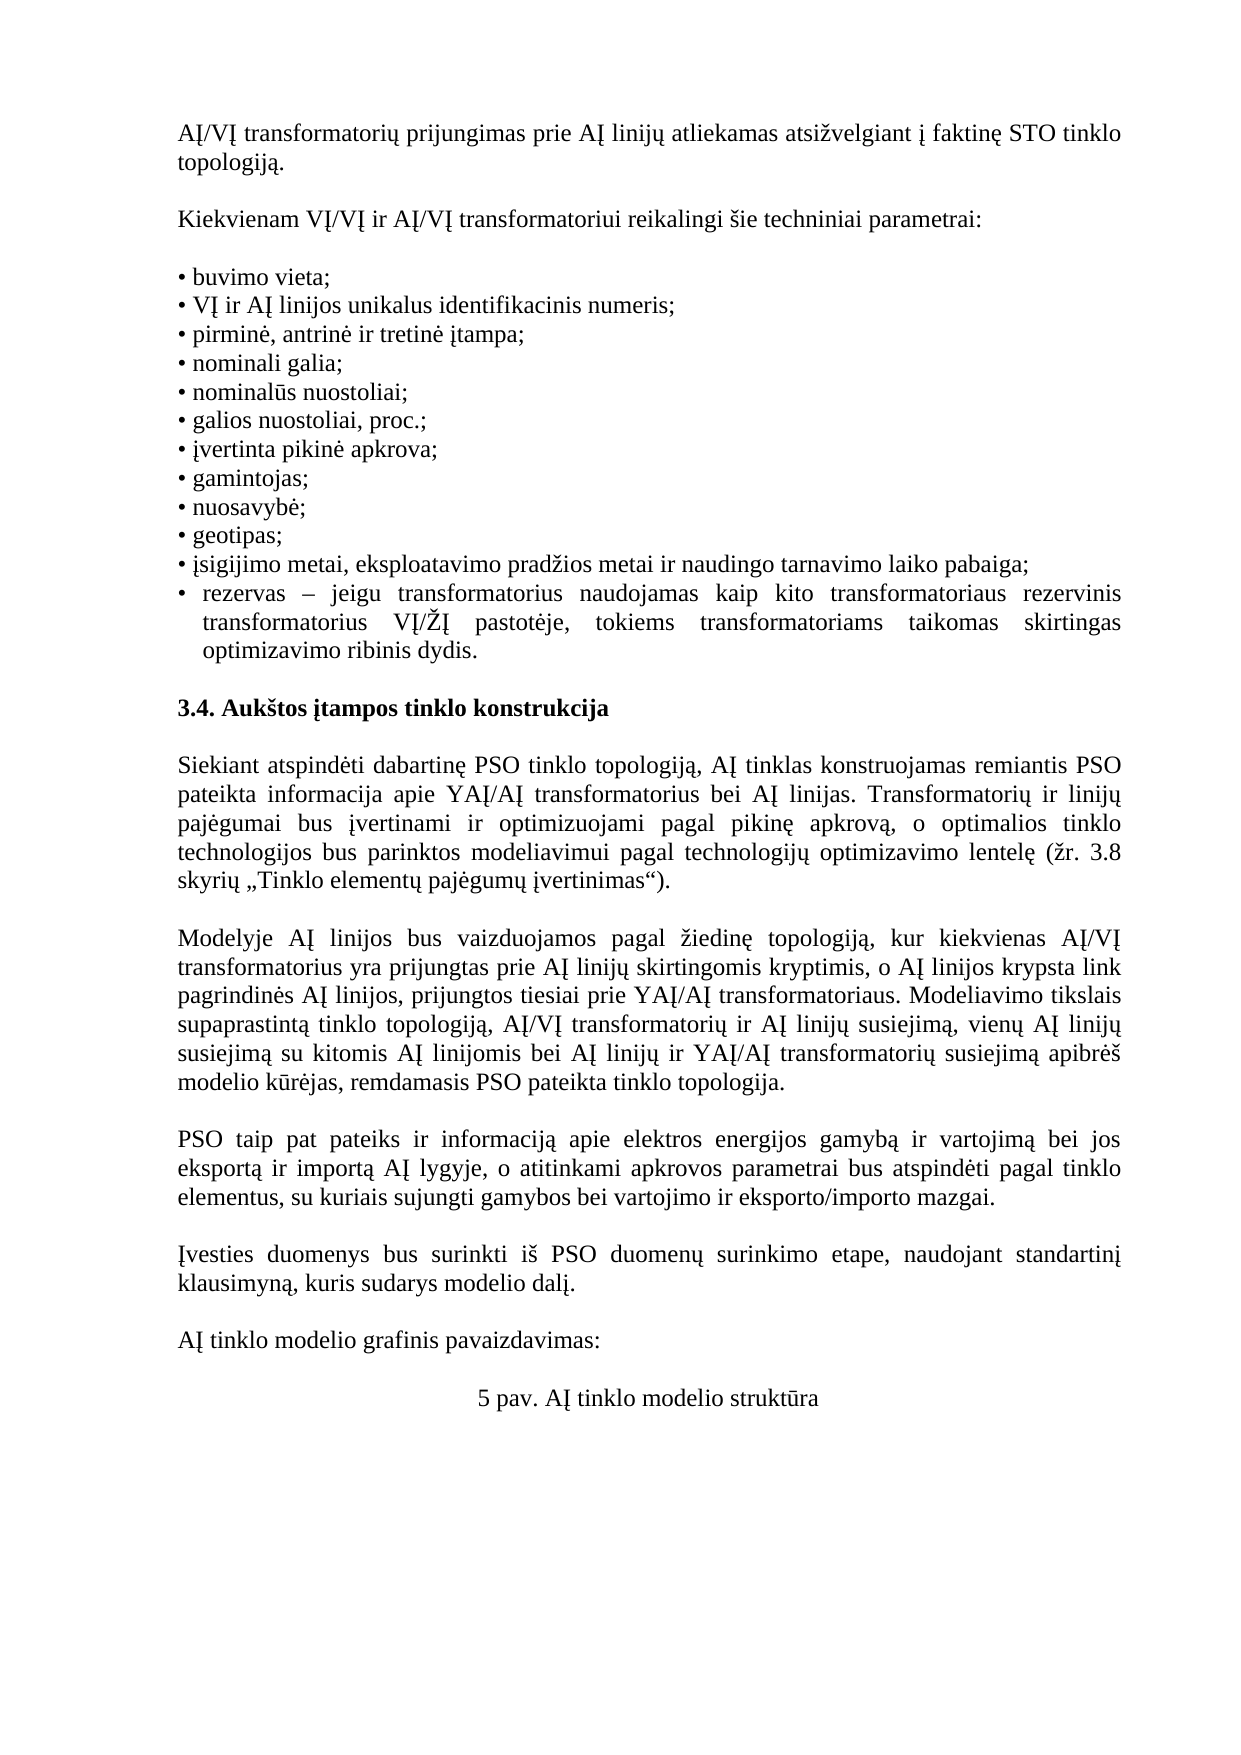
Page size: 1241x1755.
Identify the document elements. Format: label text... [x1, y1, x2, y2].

text • buvimo vieta; [177, 262, 1122, 291]
text • įvertinta pikinė apkrova; [177, 434, 1122, 463]
text PSO taip pat pateiks ir informaciją apie elektros energijos gamybą ir vartojimą bei jos eksportą ir importą AĮ lygyje, o atitinkami apkrovos parametrai bus atspindėti pagal tinklo elementus, su kuriais sujungti gamybos bei vartojimo ir eksporto/importo mazgai. [177, 1124, 1122, 1211]
text • VĮ ir AĮ linijos unikalus identifikacinis numeris; [177, 291, 1122, 319]
text Siekiant atspindėti dabartinę PSO tinklo topologiją, AĮ tinklas konstruojamas remiantis PSO pateikta informacija apie YAĮ/AĮ transformatorius bei AĮ linijas. Transformatorių ir linijų pajėgumai bus įvertinami ir optimizuojami pagal pikinę apkrovą, o optimalios tinklo technologijos bus parinktos modeliavimui pagal technologijų optimizavimo lentelę (žr. 3.8 skyrių „Tinklo elementų pajėgumų įvertinimas“). [177, 751, 1122, 894]
text • pirminė, antrinė ir tretinė įtampa; [177, 319, 1122, 348]
text Kiekvienam VĮ/VĮ ir AĮ/VĮ transformatoriui reikalingi šie techniniai parametrai: [177, 204, 1122, 233]
text • rezervas – jeigu transformatorius naudojamas kaip kito transformatoriaus rezervinis transformatorius VĮ/ŽĮ pastotėje, tokiems transformatoriams taikomas skirtingas optimizavimo ribinis dydis. [177, 578, 1122, 664]
text • įsigijimo metai, eksploatavimo pradžios metai ir naudingo tarnavimo laiko pabaiga; [177, 549, 1122, 578]
text • nominalūs nuostoliai; [177, 377, 1122, 406]
text 3.4. Aukštos įtampos tinklo konstrukcija [177, 693, 1122, 722]
text • nominali galia; [177, 348, 1122, 377]
text • geotipas; [177, 521, 1122, 549]
text AĮ tinklo modelio grafinis pavaizdavimas: [177, 1326, 1122, 1354]
text Įvesties duomenys bus surinkti iš PSO duomenų surinkimo etape, naudojant standartinį klausimyną, kuris sudarys modelio dalį. [177, 1239, 1122, 1297]
text • nuosavybė; [177, 492, 1122, 521]
text 5 pav. AĮ tinklo modelio struktūra [477, 1383, 1122, 1412]
text • galios nuostoliai, proc.; [177, 406, 1122, 434]
text AĮ/VĮ transformatorių prijungimas prie AĮ linijų atliekamas atsižvelgiant į faktinę STO tinklo topologiją. [177, 118, 1122, 176]
text • gamintojas; [177, 463, 1122, 492]
text Modelyje AĮ linijos bus vaizduojamos pagal žiedinę topologiją, kur kiekvienas AĮ/VĮ transformatorius yra prijungtas prie AĮ linijų skirtingomis kryptimis, o AĮ linijos krypsta link pagrindinės AĮ linijos, prijungtos tiesiai prie YAĮ/AĮ transformatoriaus. Modeliavimo tikslais supaprastintą tinklo topologiją, AĮ/VĮ transformatorių ir AĮ linijų susiejimą, vienų AĮ linijų susiejimą su kitomis AĮ linijomis bei AĮ linijų ir YAĮ/AĮ transformatorių susiejimą apibrėš modelio kūrėjas, remdamasis PSO pateikta tinklo topologija. [177, 923, 1122, 1096]
